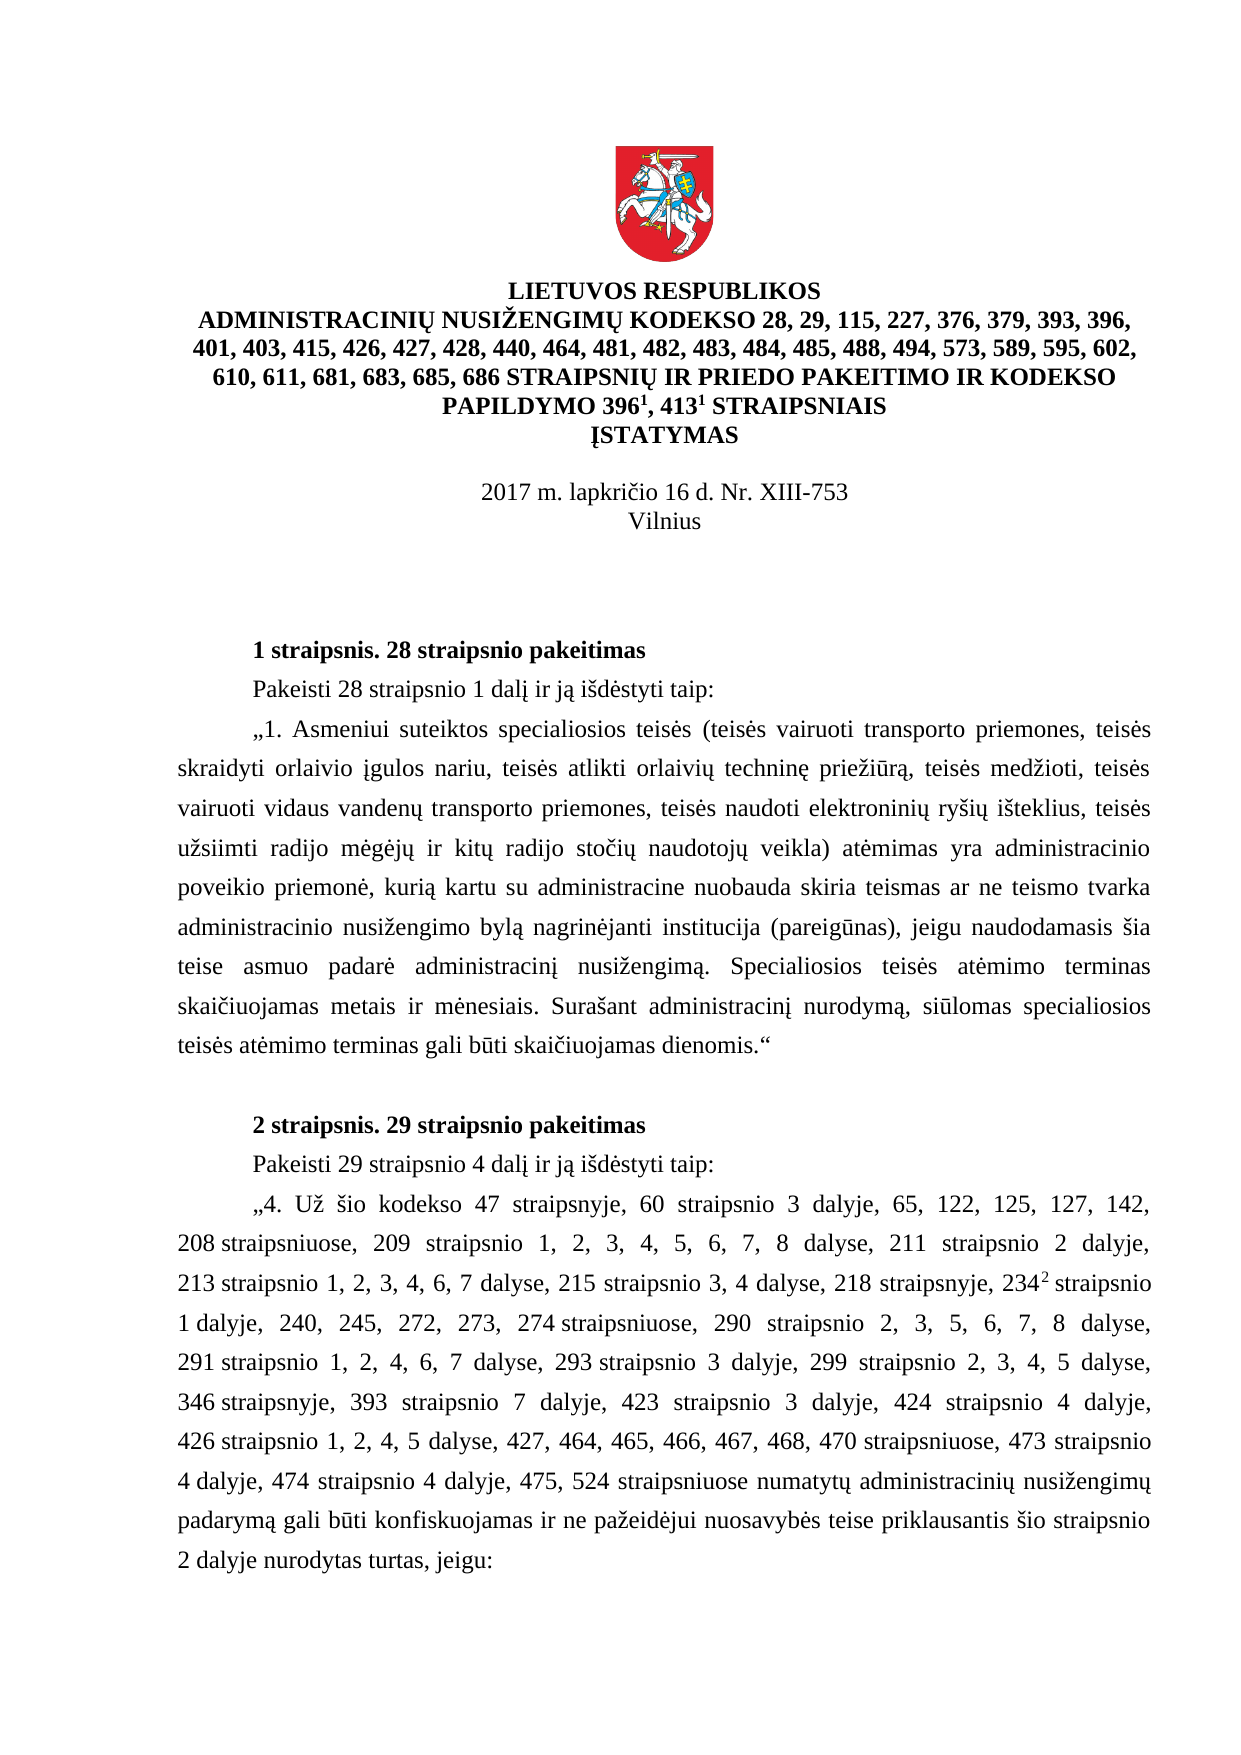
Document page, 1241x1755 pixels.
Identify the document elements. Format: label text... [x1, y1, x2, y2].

text 1 straipsnis. 28 straipsnio pakeitimas [177, 624, 1152, 663]
text ADMINISTRACINIŲ NUSIŽENGIMŲ KODEKSO 28, 29, 115, 227, 376, 379, 393, 396, 401, 403, 415, 426, 427, 428, 440, 464, 481, 482, 483, 484, 485, 488, 494, 573, 589, 595, 602, 610, 611, 681, 683, 685, 686 STRAIPSNIŲ IR PRIEDO PAKEITIMO IR KODEKSO PAPILDYMO 3961, 4131 STRAIPSNIAIS [177, 305, 1152, 420]
text 2 straipsnis. 29 straipsnio pakeitimas [177, 1099, 1152, 1138]
text Pakeisti 28 straipsnio 1 dalį ir ją išdėstyti taip: [177, 663, 1152, 703]
text ĮSTATYMAS [177, 420, 1152, 448]
text „1. Asmeniui suteiktos specialiosios teisės (teisės vairuoti transporto priemones, teisės skraidyti orlaivio įgulos nariu, teisės atlikti orlaivių techninę priežiūrą, teisės medžioti, teisės vairuoti vidaus vandenų transporto priemones, teisės naudoti elektroninių ryšių išteklius, teisės užsiimti radijo mėgėjų ir kitų radijo stočių naudotojų veikla) atėmimas yra administracinio poveikio priemonė, kurią kartu su administracine nuobauda skiria teismas ar ne teismo tvarka administracinio nusižengimo bylą nagrinėjanti institucija (pareigūnas), jeigu naudodamasis šia teise asmuo padarė administracinį nusižengimą. Specialiosios teisės atėmimo terminas skaičiuojamas metais ir mėnesiais. Surašant administracinį nurodymą, siūlomas specialiosios teisės atėmimo terminas gali būti skaičiuojamas dienomis.“ [177, 703, 1152, 1059]
text LIETUVOS RESPUBLIKOS [177, 276, 1152, 305]
text Pakeisti 29 straipsnio 4 dalį ir ją išdėstyti taip: [177, 1138, 1152, 1178]
text Vilnius [177, 506, 1152, 535]
text „4. Už šio kodekso 47 straipsnyje, 60 straipsnio 3 dalyje, 65, 122, 125, 127, 142, 208 straipsniuose, 209 straipsnio 1, 2, 3, 4, 5, 6, 7, 8 dalyse, 211 straipsnio 2 dalyje, 213 straipsnio 1, 2, 3, 4, 6, 7 dalyse, 215 straipsnio 3, 4 dalyse, 218 straipsnyje, 2342 straipsnio 1 dalyje, 240, 245, 272, 273, 274 straipsniuose, 290 straipsnio 2, 3, 5, 6, 7, 8 dalyse, 291 straipsnio 1, 2, 4, 6, 7 dalyse, 293 straipsnio 3 dalyje, 299 straipsnio 2, 3, 4, 5 dalyse, 346 straipsnyje, 393 straipsnio 7 dalyje, 423 straipsnio 3 dalyje, 424 straipsnio 4 dalyje, 426 straipsnio 1, 2, 4, 5 dalyse, 427, 464, 465, 466, 467, 468, 470 straipsniuose, 473 straipsnio 4 dalyje, 474 straipsnio 4 dalyje, 475, 524 straipsniuose numatytų administracinių nusižengimų padarymą gali būti konfiskuojamas ir ne pažeidėjui nuosavybės teise priklausantis šio straipsnio 2 dalyje nurodytas turtas, jeigu: [177, 1178, 1152, 1574]
text 2017 m. lapkričio 16 d. Nr. XIII-753 [177, 477, 1152, 506]
